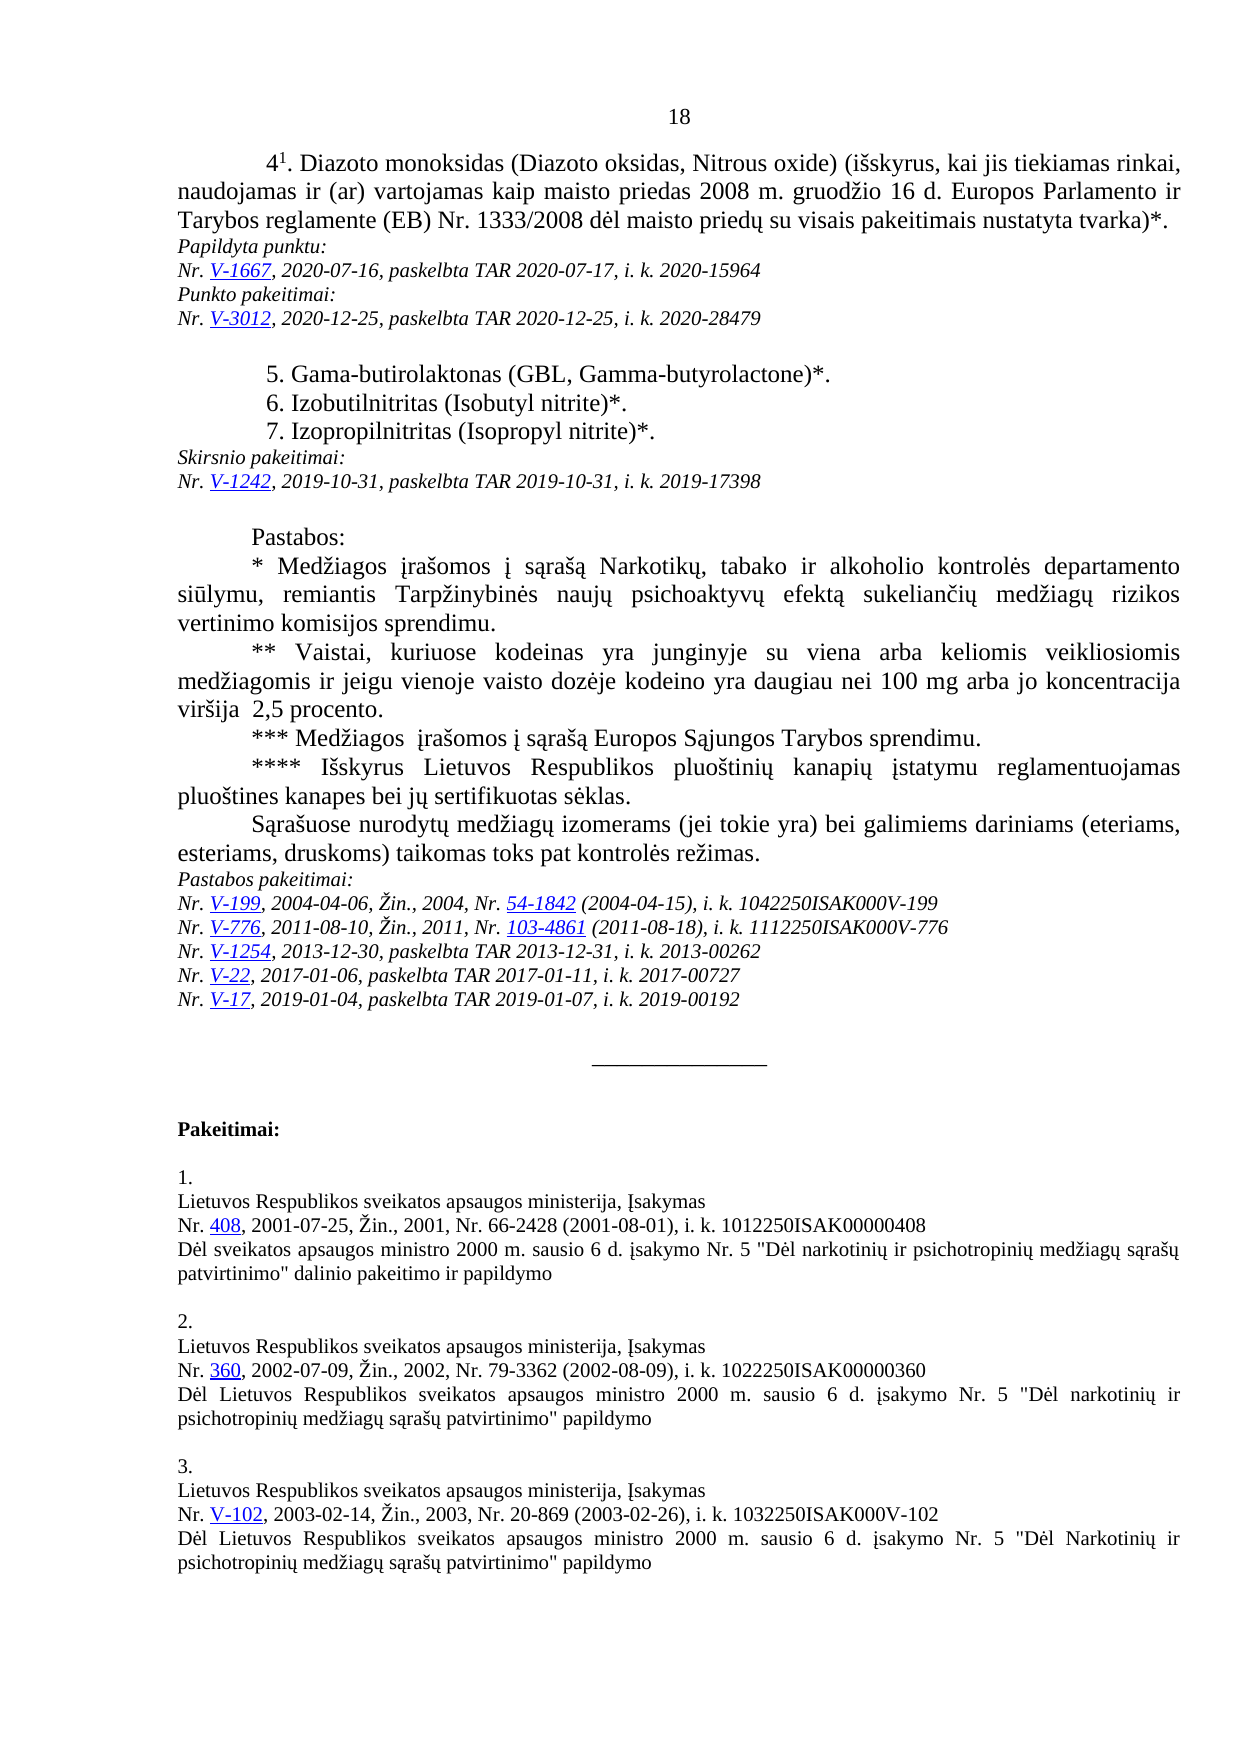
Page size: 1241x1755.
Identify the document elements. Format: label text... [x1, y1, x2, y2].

text Lietuvos Respublikos sveikatos apsaugos ministerija, Įsakymas [177, 1189, 1181, 1213]
text 41. Diazoto monoksidas (Diazoto oksidas, Nitrous oxide) (išskyrus, kai jis tiekiamas rinkai, naudojamas ir (ar) vartojamas kaip maisto priedas 2008 m. gruodžio 16 d. Europos Parlamento ir Tarybos reglamente (EB) Nr. 1333/2008 dėl maisto priedų su visais pakeitimais nustatyta tvarka)*. [177, 148, 1181, 234]
text Sąrašuose nurodytų medžiagų izomerams (jei tokie yra) bei galimiems dariniams (eteriams, esteriams, druskoms) taikomas toks pat kontrolės režimas. [177, 809, 1181, 867]
text * Medžiagos įrašomos į sąrašą Narkotikų, tabako ir alkoholio kontrolės departamento siūlymu, remiantis Tarpžinybinės naujų psichoaktyvų efektą sukeliančių medžiagų rizikos vertinimo komisijos sprendimu. [177, 551, 1181, 637]
text Dėl sveikatos apsaugos ministro 2000 m. sausio 6 d. įsakymo Nr. 5 "Dėl narkotinių ir psichotropinių medžiagų sąrašų patvirtinimo" dalinio pakeitimo ir papildymo [177, 1237, 1181, 1285]
text ______________ [177, 1040, 1181, 1069]
text 1. [177, 1165, 1181, 1189]
text Nr. 408, 2001-07-25, Žin., 2001, Nr. 66-2428 (2001-08-01), i. k. 1012250ISAK00000408 [177, 1213, 1181, 1237]
text Nr. V-1242, 2019-10-31, paskelbta TAR 2019-10-31, i. k. 2019-17398 [177, 469, 1181, 493]
text *** Medžiagos įrašomos į sąrašą Europos Sąjungos Tarybos sprendimu. [177, 723, 1181, 752]
text Pastabos: [177, 522, 1181, 551]
text Pakeitimai: [177, 1117, 1181, 1141]
text Lietuvos Respublikos sveikatos apsaugos ministerija, Įsakymas [177, 1478, 1181, 1502]
text Lietuvos Respublikos sveikatos apsaugos ministerija, Įsakymas [177, 1333, 1181, 1358]
text ** Vaistai, kuriuose kodeinas yra junginyje su viena arba keliomis veikliosiomis medžiagomis ir jeigu vienoje vaisto dozėje kodeino yra daugiau nei 100 mg arba jo koncentracija viršija 2,5 procento. [177, 637, 1181, 723]
text 7. Izopropilnitritas (Isopropyl nitrite)*. [177, 416, 1181, 445]
text Nr. V-199, 2004-04-06, Žin., 2004, Nr. 54-1842 (2004-04-15), i. k. 1042250ISAK000V-199 [177, 891, 1181, 915]
text Nr. V-776, 2011-08-10, Žin., 2011, Nr. 103-4861 (2011-08-18), i. k. 1112250ISAK000V-776 [177, 915, 1181, 939]
text Nr. V-22, 2017-01-06, paskelbta TAR 2017-01-11, i. k. 2017-00727 [177, 963, 1181, 987]
text Skirsnio pakeitimai: [177, 445, 1181, 469]
text Papildyta punktu: [177, 234, 1181, 258]
text Nr. 360, 2002-07-09, Žin., 2002, Nr. 79-3362 (2002-08-09), i. k. 1022250ISAK00000360 [177, 1358, 1181, 1382]
text **** Išskyrus Lietuvos Respublikos pluoštinių kanapių įstatymu reglamentuojamas pluoštines kanapes bei jų sertifikuotas sėklas. [177, 752, 1181, 809]
text 3. [177, 1454, 1181, 1478]
text Punkto pakeitimai: [177, 282, 1181, 306]
text 5. Gama-butirolaktonas (GBL, Gamma-butyrolactone)*. [177, 359, 1181, 388]
text Nr. V-102, 2003-02-14, Žin., 2003, Nr. 20-869 (2003-02-26), i. k. 1032250ISAK000V-102 [177, 1502, 1181, 1526]
text Dėl Lietuvos Respublikos sveikatos apsaugos ministro 2000 m. sausio 6 d. įsakymo Nr. 5 "Dėl Narkotinių ir psichotropinių medžiagų sąrašų patvirtinimo" papildymo [177, 1526, 1181, 1574]
text Nr. V-1667, 2020-07-16, paskelbta TAR 2020-07-17, i. k. 2020-15964 [177, 258, 1181, 282]
text Nr. V-3012, 2020-12-25, paskelbta TAR 2020-12-25, i. k. 2020-28479 [177, 306, 1181, 330]
text 2. [177, 1309, 1181, 1333]
text Dėl Lietuvos Respublikos sveikatos apsaugos ministro 2000 m. sausio 6 d. įsakymo Nr. 5 "Dėl narkotinių ir psichotropinių medžiagų sąrašų patvirtinimo" papildymo [177, 1382, 1181, 1430]
text Pastabos pakeitimai: [177, 867, 1181, 891]
text Nr. V-17, 2019-01-04, paskelbta TAR 2019-01-07, i. k. 2019-00192 [177, 987, 1181, 1011]
text 6. Izobutilnitritas (Isobutyl nitrite)*. [177, 388, 1181, 416]
text Nr. V-1254, 2013-12-30, paskelbta TAR 2013-12-31, i. k. 2013-00262 [177, 939, 1181, 963]
